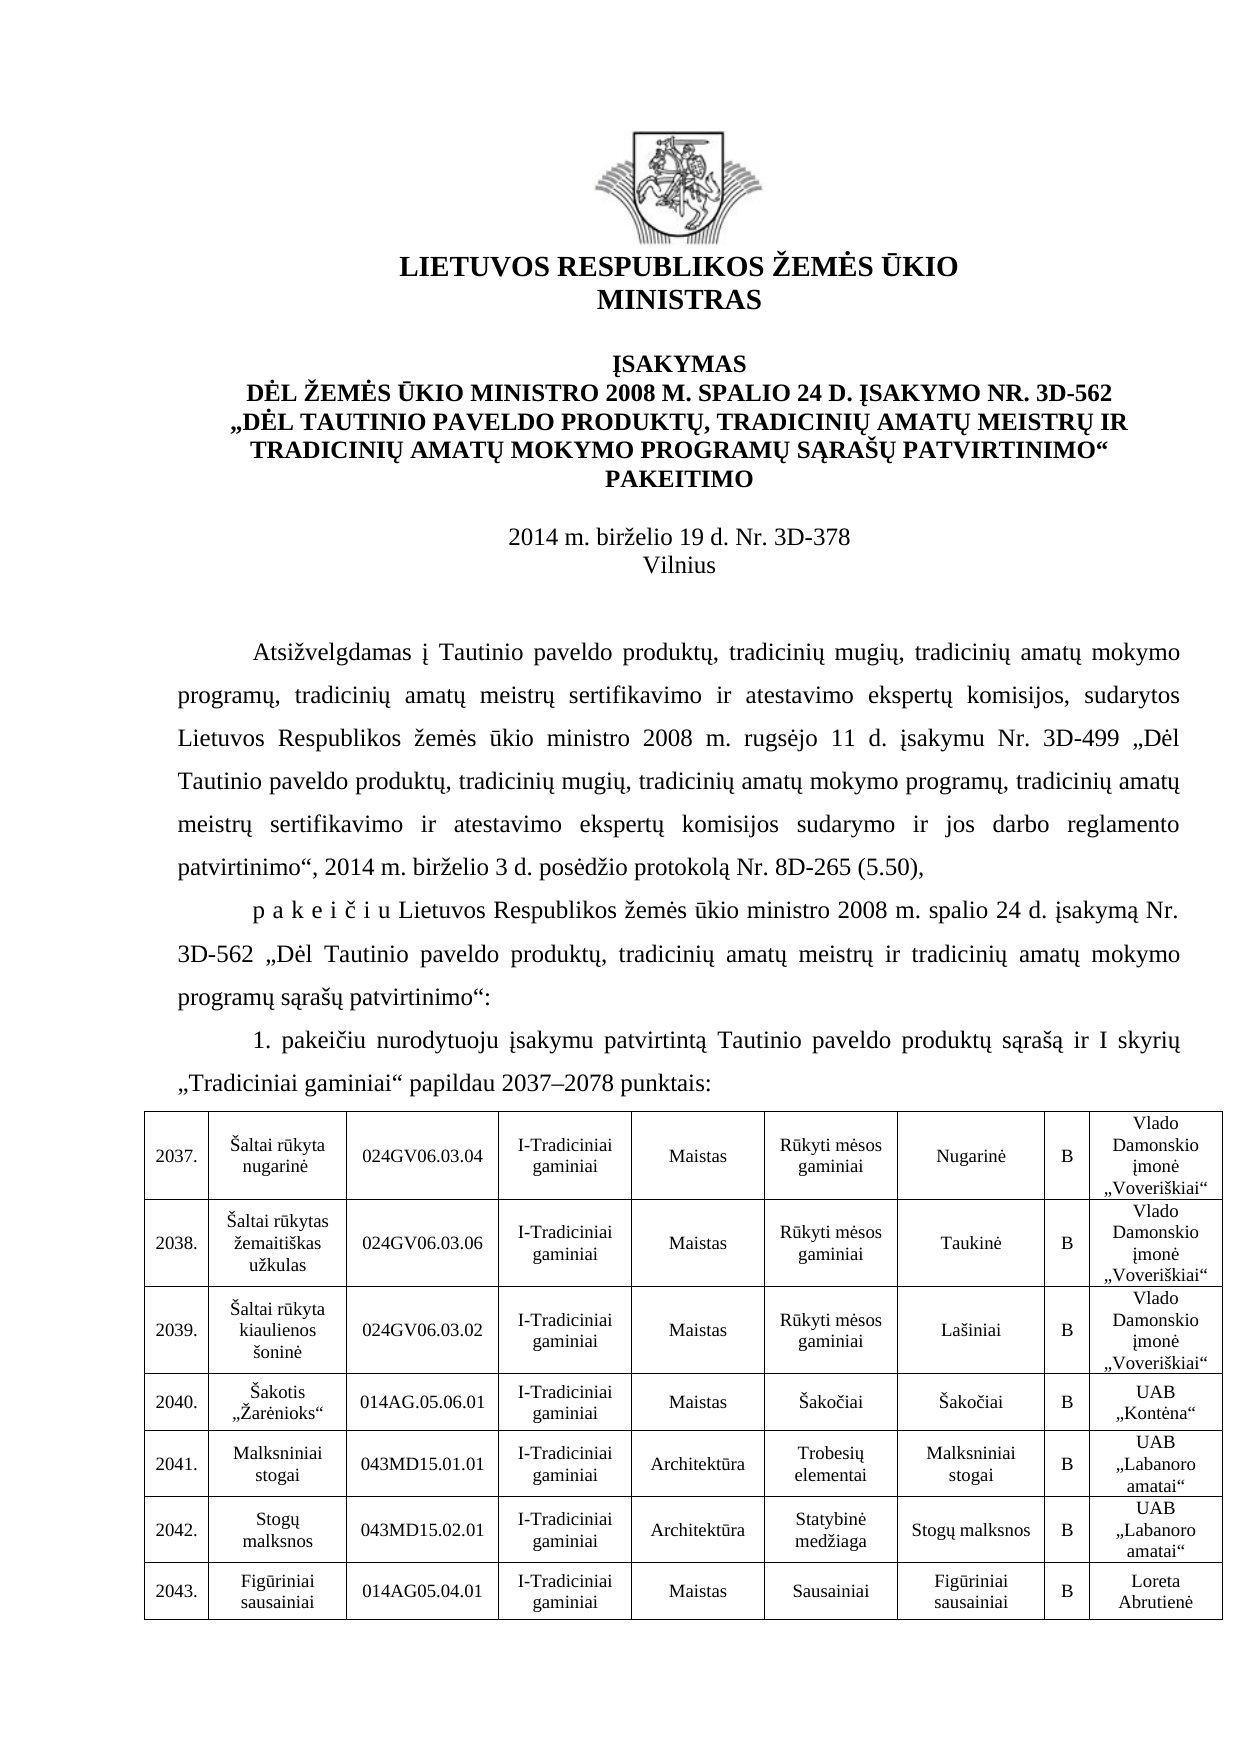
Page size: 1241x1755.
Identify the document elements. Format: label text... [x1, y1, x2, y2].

table_cell 024GV06.03.02 [347, 1287, 498, 1373]
table_cell Šakočiai [765, 1374, 897, 1430]
table_cell Trobesių elementai [765, 1431, 897, 1496]
table_cell I-Tradiciniai gaminiai [499, 1287, 631, 1373]
table_cell Figūriniai sausainiai [209, 1563, 346, 1619]
table_cell Maistas [632, 1563, 764, 1619]
table_cell I-Tradiciniai gaminiai [499, 1497, 631, 1562]
table_cell Sausainiai [765, 1563, 897, 1619]
table_header Nugarinė [898, 1112, 1044, 1198]
table_cell 014AG.05.06.01 [347, 1374, 498, 1430]
table_cell Rūkyti mėsos gaminiai [765, 1287, 897, 1373]
table_header B [1045, 1112, 1089, 1198]
table_cell Stogų malksnos [898, 1497, 1044, 1562]
table_cell B [1045, 1431, 1089, 1496]
table_header Šaltai rūkyta nugarinė [209, 1112, 346, 1198]
table_cell Malksniniai stogai [898, 1431, 1044, 1496]
table_cell 2038. [145, 1200, 208, 1286]
table_cell 2042. [145, 1497, 208, 1562]
table_cell Stogų malksnos [209, 1497, 346, 1562]
table_cell Architektūra [632, 1431, 764, 1496]
table_cell Šakotis „Žarėnioks“ [209, 1374, 346, 1430]
table_cell B [1045, 1497, 1089, 1562]
table_cell Šakočiai [898, 1374, 1044, 1430]
text 1. pakeičiu nurodytuoju įsakymu patvirtintą Tautinio paveldo produktų sąrašą ir I skyrių „Tradiciniai gaminiai“ papildau 2037–2078 punktais: [177, 1025, 1181, 1097]
text „DĖL TAUTINIO PAVELDO PRODUKTŲ, TRADICINIŲ AMATŲ MEISTRŲ IR TRADICINIŲ AMATŲ MOKYMO PROGRAMŲ SĄRAŠŲ PATVIRTINIMO“ PAKEITIMO [177, 407, 1181, 493]
table_cell 2039. [145, 1287, 208, 1373]
text MINISTRAS [177, 282, 1181, 316]
table_cell Lašiniai [898, 1287, 1044, 1373]
table_cell B [1045, 1287, 1089, 1373]
table_cell 014AG05.04.01 [347, 1563, 498, 1619]
text p a k e i č i u Lietuvos Respublikos žemės ūkio ministro 2008 m. spalio 24 d. įsakymą Nr. 3D-562 „Dėl Tautinio paveldo produktų, tradicinių amatų meistrų ir tradicinių amatų mokymo programų sąrašų patvirtinimo“: [177, 896, 1181, 1011]
table_cell Maistas [632, 1287, 764, 1373]
table_cell I-Tradiciniai gaminiai [499, 1563, 631, 1619]
table_cell I-Tradiciniai gaminiai [499, 1374, 631, 1430]
table_cell Architektūra [632, 1497, 764, 1562]
table_header 2037. [145, 1112, 208, 1198]
text Atsižvelgdamas į Tautinio paveldo produktų, tradicinių mugių, tradicinių amatų mokymo programų, tradicinių amatų meistrų sertifikavimo ir atestavimo ekspertų komisijos, sudarytos Lietuvos Respublikos žemės ūkio ministro 2008 m. rugsėjo 11 d. įsakymu Nr. 3D-499 „Dėl Tautinio paveldo produktų, tradicinių mugių, tradicinių amatų mokymo programų, tradicinių amatų meistrų sertifikavimo ir atestavimo ekspertų komisijos sudarymo ir jos darbo reglamento patvirtinimo“, 2014 m. birželio 3 d. posėdžio protokolą Nr. 8D-265 (5.50), [177, 637, 1181, 881]
table_cell B [1045, 1200, 1089, 1286]
table_cell Figūriniai sausainiai [898, 1563, 1044, 1619]
table_cell Taukinė [898, 1200, 1044, 1286]
table_cell Maistas [632, 1200, 764, 1286]
table_cell B [1045, 1563, 1089, 1619]
table_cell Šaltai rūkyta kiaulienos šoninė [209, 1287, 346, 1373]
table_cell UAB „Kontėna“ [1090, 1374, 1222, 1430]
text Vilnius [177, 551, 1181, 579]
table_cell 2040. [145, 1374, 208, 1430]
table_cell I-Tradiciniai gaminiai [499, 1431, 631, 1496]
table_cell 024GV06.03.06 [347, 1200, 498, 1286]
table_cell Vlado Damonskio įmonė „Voveriškiai“ [1090, 1287, 1222, 1373]
table_cell Šaltai rūkytas žemaitiškas užkulas [209, 1200, 346, 1286]
table_cell Loreta Abrutienė [1090, 1563, 1222, 1619]
table_header 024GV06.03.04 [347, 1112, 498, 1198]
table_cell UAB „Labanoro amatai“ [1090, 1431, 1222, 1496]
text LIETUVOS RESPUBLIKOS ŽEMĖS ŪKIO [177, 249, 1181, 282]
text ĮSAKYMAS [177, 349, 1181, 378]
table_cell B [1045, 1374, 1089, 1430]
table_cell I-Tradiciniai gaminiai [499, 1200, 631, 1286]
table_cell Malksniniai stogai [209, 1431, 346, 1496]
table_cell 043MD15.02.01 [347, 1497, 498, 1562]
table_header I-Tradiciniai gaminiai [499, 1112, 631, 1198]
text 2014 m. birželio 19 d. Nr. 3D-378 [177, 522, 1181, 551]
table_header Rūkyti mėsos gaminiai [765, 1112, 897, 1198]
table_cell Rūkyti mėsos gaminiai [765, 1200, 897, 1286]
table_cell 043MD15.01.01 [347, 1431, 498, 1496]
table_cell 2043. [145, 1563, 208, 1619]
table_cell Maistas [632, 1374, 764, 1430]
table_header Vlado Damonskio įmonė „Voveriškiai“ [1090, 1112, 1222, 1198]
table_cell Statybinė medžiaga [765, 1497, 897, 1562]
table_cell UAB „Labanoro amatai“ [1090, 1497, 1222, 1562]
table_cell 2041. [145, 1431, 208, 1496]
table_header Maistas [632, 1112, 764, 1198]
text DĖL ŽEMĖS ŪKIO MINISTRO 2008 M. SPALIO 24 D. ĮSAKYMO NR. 3D-562 [177, 378, 1181, 407]
table_cell Vlado Damonskio įmonė „Voveriškiai“ [1090, 1200, 1222, 1286]
